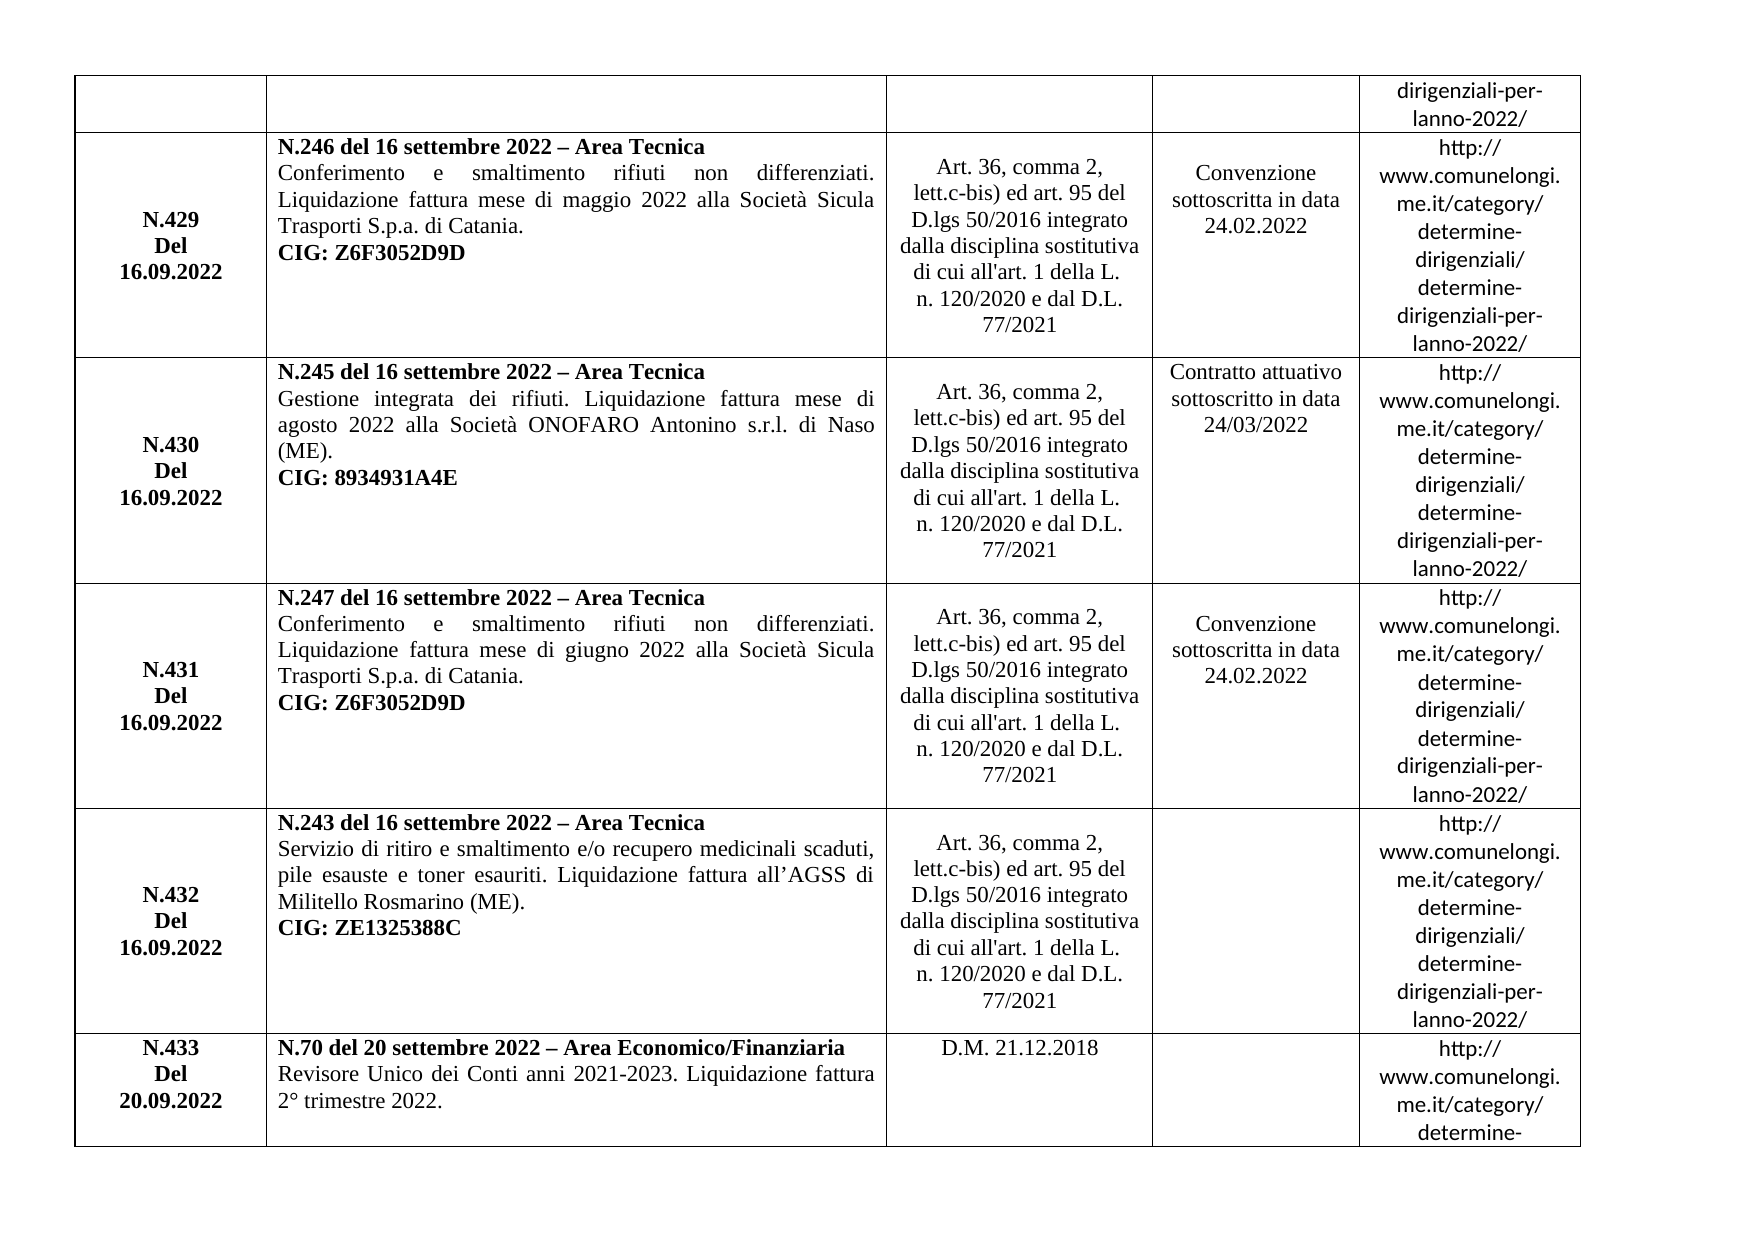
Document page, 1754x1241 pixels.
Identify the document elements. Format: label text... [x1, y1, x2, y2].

table_cell Art. 36, comma 2, lett.c-bis) ed art. 95 del D.lgs 50/2016 integrato dalla disciplina sostitutiva di cui all'art. 1 della L. n. 120/2020 e dal D.L. 77/2021 [887, 584, 1152, 808]
table_cell [1153, 1034, 1359, 1146]
table_cell Art. 36, comma 2, lett.c-bis) ed art. 95 del D.lgs 50/2016 integrato dalla disciplina sostitutiva di cui all'art. 1 della L. n. 120/2020 e dal D.L. 77/2021 [887, 809, 1152, 1033]
table_cell N.70 del 20 settembre 2022 – Area Economico/Finanziaria Revisore Unico dei Conti anni 2021-2023. Liquidazione fattura 2° trimestre 2022. [267, 1034, 886, 1146]
table_cell Convenzione sottoscritta in data 24.02.2022 [1153, 133, 1359, 357]
table_cell http://www.comunelongi.me.it/category/determine-dirigenziali/determine-dirigenziali-per-lanno-2022/ [1360, 809, 1580, 1033]
table_cell [1153, 76, 1359, 132]
table_cell N.433 Del 20.09.2022 [76, 1034, 266, 1146]
table_cell [267, 76, 886, 132]
table_cell N.430 Del 16.09.2022 [76, 358, 266, 582]
table_cell N.432 Del 16.09.2022 [76, 809, 266, 1033]
table_cell N.429 Del 16.09.2022 [76, 133, 266, 357]
table_cell http://www.comunelongi.me.it/category/determine-dirigenziali/determine-dirigenziali-per-lanno-2022/ [1360, 358, 1580, 582]
table_cell N.245 del 16 settembre 2022 – Area Tecnica Gestione integrata dei rifiuti. Liquidazione fattura mese di agosto 2022 alla Società ONOFARO Antonino s.r.l. di Naso (ME). CIG: 8934931A4E [267, 358, 886, 582]
table_cell Art. 36, comma 2, lett.c-bis) ed art. 95 del D.lgs 50/2016 integrato dalla disciplina sostitutiva di cui all'art. 1 della L. n. 120/2020 e dal D.L. 77/2021 [887, 358, 1152, 582]
table_cell N.243 del 16 settembre 2022 – Area Tecnica Servizio di ritiro e smaltimento e/o recupero medicinali scaduti, pile esauste e toner esauriti. Liquidazione fattura all’AGSS di Militello Rosmarino (ME). CIG: ZE1325388C [267, 809, 886, 1033]
table_cell D.M. 21.12.2018 [887, 1034, 1152, 1146]
table_cell N.431 Del 16.09.2022 [76, 584, 266, 808]
table_cell http://www.comunelongi.me.it/category/determine- [1360, 1034, 1580, 1146]
table_cell Convenzione sottoscritta in data 24.02.2022 [1153, 584, 1359, 808]
table_cell N.246 del 16 settembre 2022 – Area Tecnica Conferimento e smaltimento rifiuti non differenziati. Liquidazione fattura mese di maggio 2022 alla Società Sicula Trasporti S.p.a. di Catania. CIG: Z6F3052D9D [267, 133, 886, 357]
table_cell [1153, 809, 1359, 1033]
table_cell Art. 36, comma 2, lett.c-bis) ed art. 95 del D.lgs 50/2016 integrato dalla disciplina sostitutiva di cui all'art. 1 della L. n. 120/2020 e dal D.L. 77/2021 [887, 133, 1152, 357]
table_cell http://www.comunelongi.me.it/category/determine-dirigenziali/determine-dirigenziali-per-lanno-2022/ [1360, 584, 1580, 808]
table_cell Contratto attuativo sottoscritto in data 24/03/2022 [1153, 358, 1359, 582]
table_cell dirigenziali-per-lanno-2022/ [1360, 76, 1580, 132]
table_cell [887, 76, 1152, 132]
table_cell [76, 76, 266, 132]
table_cell http://www.comunelongi.me.it/category/determine-dirigenziali/determine-dirigenziali-per-lanno-2022/ [1360, 133, 1580, 357]
table_cell N.247 del 16 settembre 2022 – Area Tecnica Conferimento e smaltimento rifiuti non differenziati. Liquidazione fattura mese di giugno 2022 alla Società Sicula Trasporti S.p.a. di Catania. CIG: Z6F3052D9D [267, 584, 886, 808]
